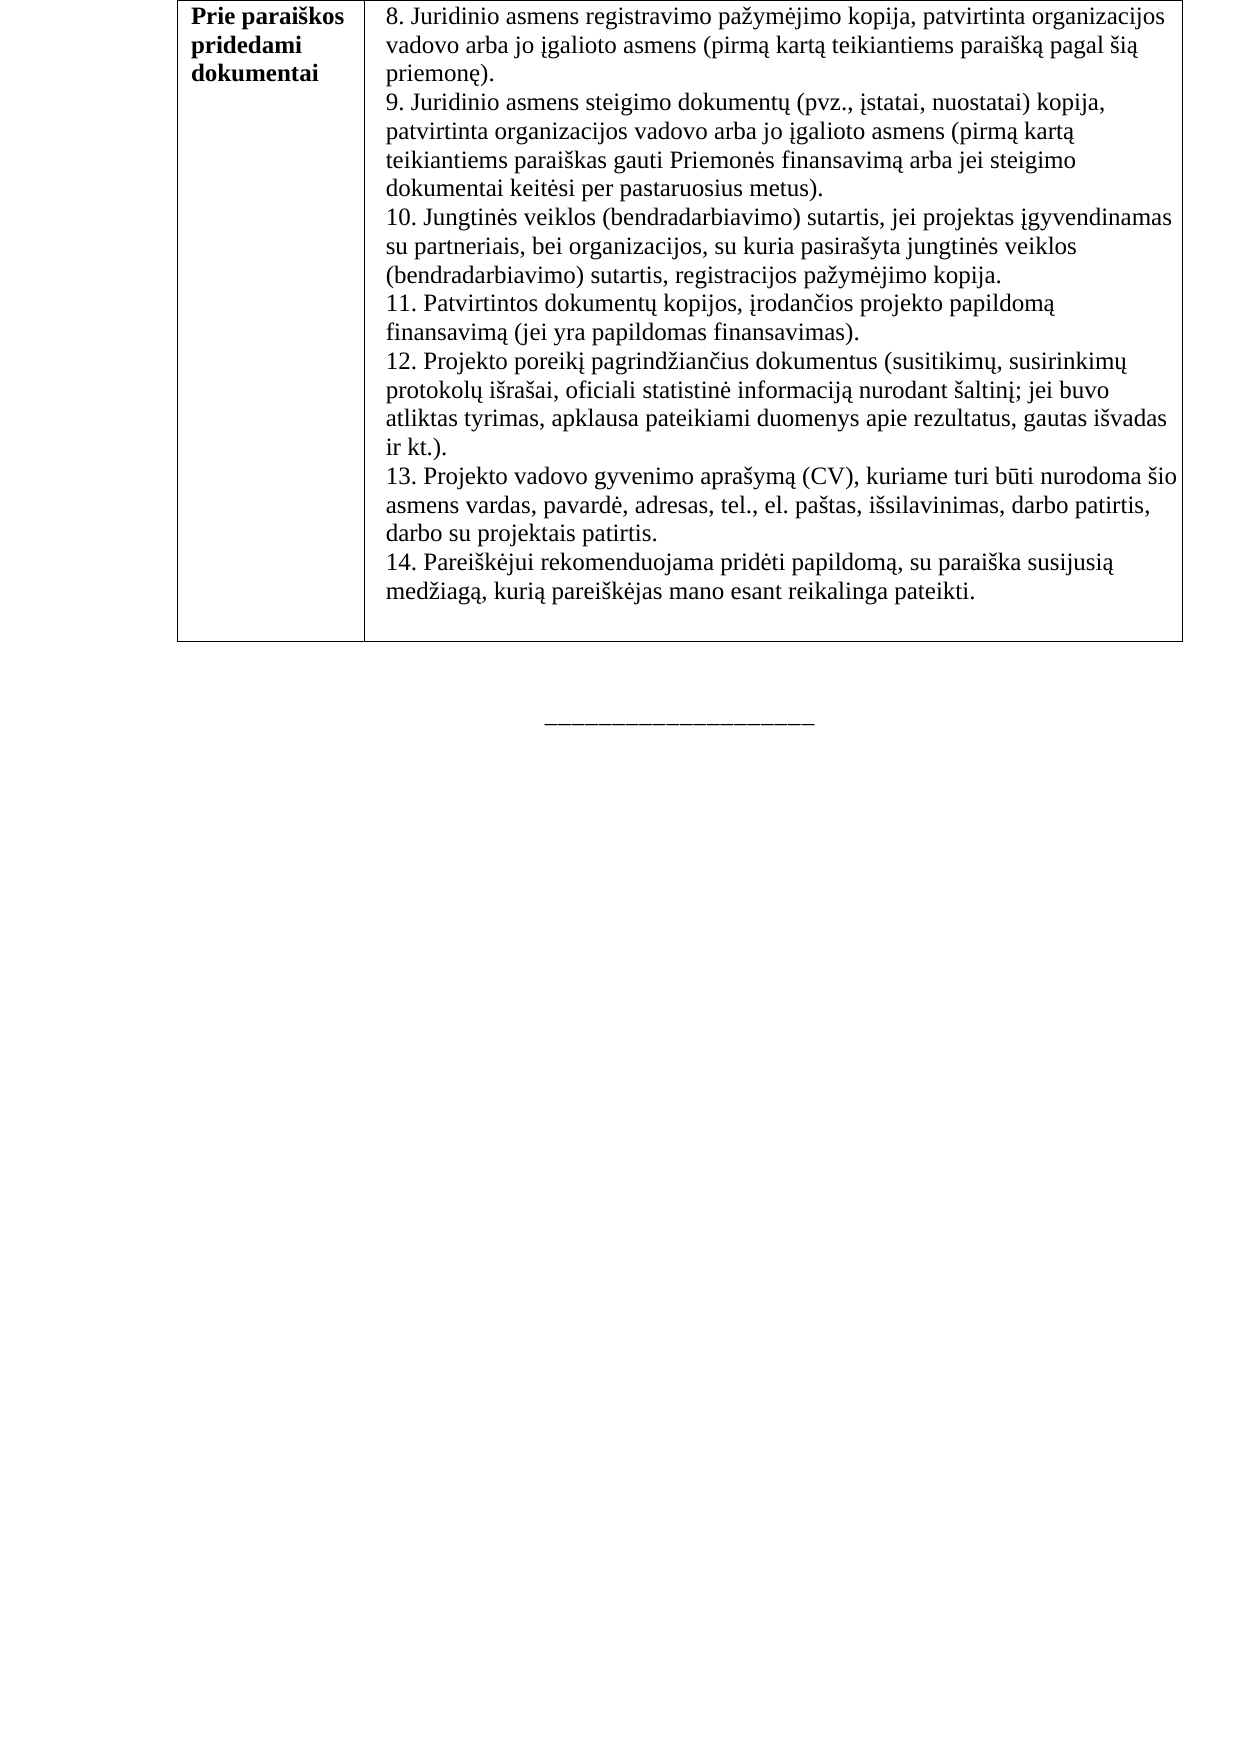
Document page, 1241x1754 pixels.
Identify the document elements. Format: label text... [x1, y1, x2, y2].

text ____________________ [177, 699, 1181, 728]
table_cell Prie paraiškos pridedami dokumentai [178, 1, 364, 641]
table_cell 8. Juridinio asmens registravimo pažymėjimo kopija, patvirtinta organizacijos vadovo arba jo įgalioto asmens (pirmą kartą teikiantiems paraišką pagal šią priemonę). 9. Juridinio asmens steigimo dokumentų (pvz., įstatai, nuostatai) kopija, patvirtinta organizacijos vadovo arba jo įgalioto asmens (pirmą kartą teikiantiems paraiškas gauti Priemonės finansavimą arba jei steigimo dokumentai keitėsi per pastaruosius metus). 10. Jungtinės veiklos (bendradarbiavimo) sutartis, jei projektas įgyvendinamas su partneriais, bei organizacijos, su kuria pasirašyta jungtinės veiklos (bendradarbiavimo) sutartis, registracijos pažymėjimo kopija. 11. Patvirtintos dokumentų kopijos, įrodančios projekto papildomą finansavimą (jei yra papildomas finansavimas). 12. Projekto poreikį pagrindžiančius dokumentus (susitikimų, susirinkimų protokolų išrašai, oficiali statistinė informaciją nurodant šaltinį; jei buvo atliktas tyrimas, apklausa pateikiami duomenys apie rezultatus, gautas išvadas ir kt.). 13. Projekto vadovo gyvenimo aprašymą (CV), kuriame turi būti nurodoma šio asmens vardas, pavardė, adresas, tel., el. paštas, išsilavinimas, darbo patirtis, darbo su projektais patirtis. 14. Pareiškėjui rekomenduojama pridėti papildomą, su paraiška susijusią medžiagą, kurią pareiškėjas mano esant reikalinga pateikti. [365, 1, 1182, 641]
